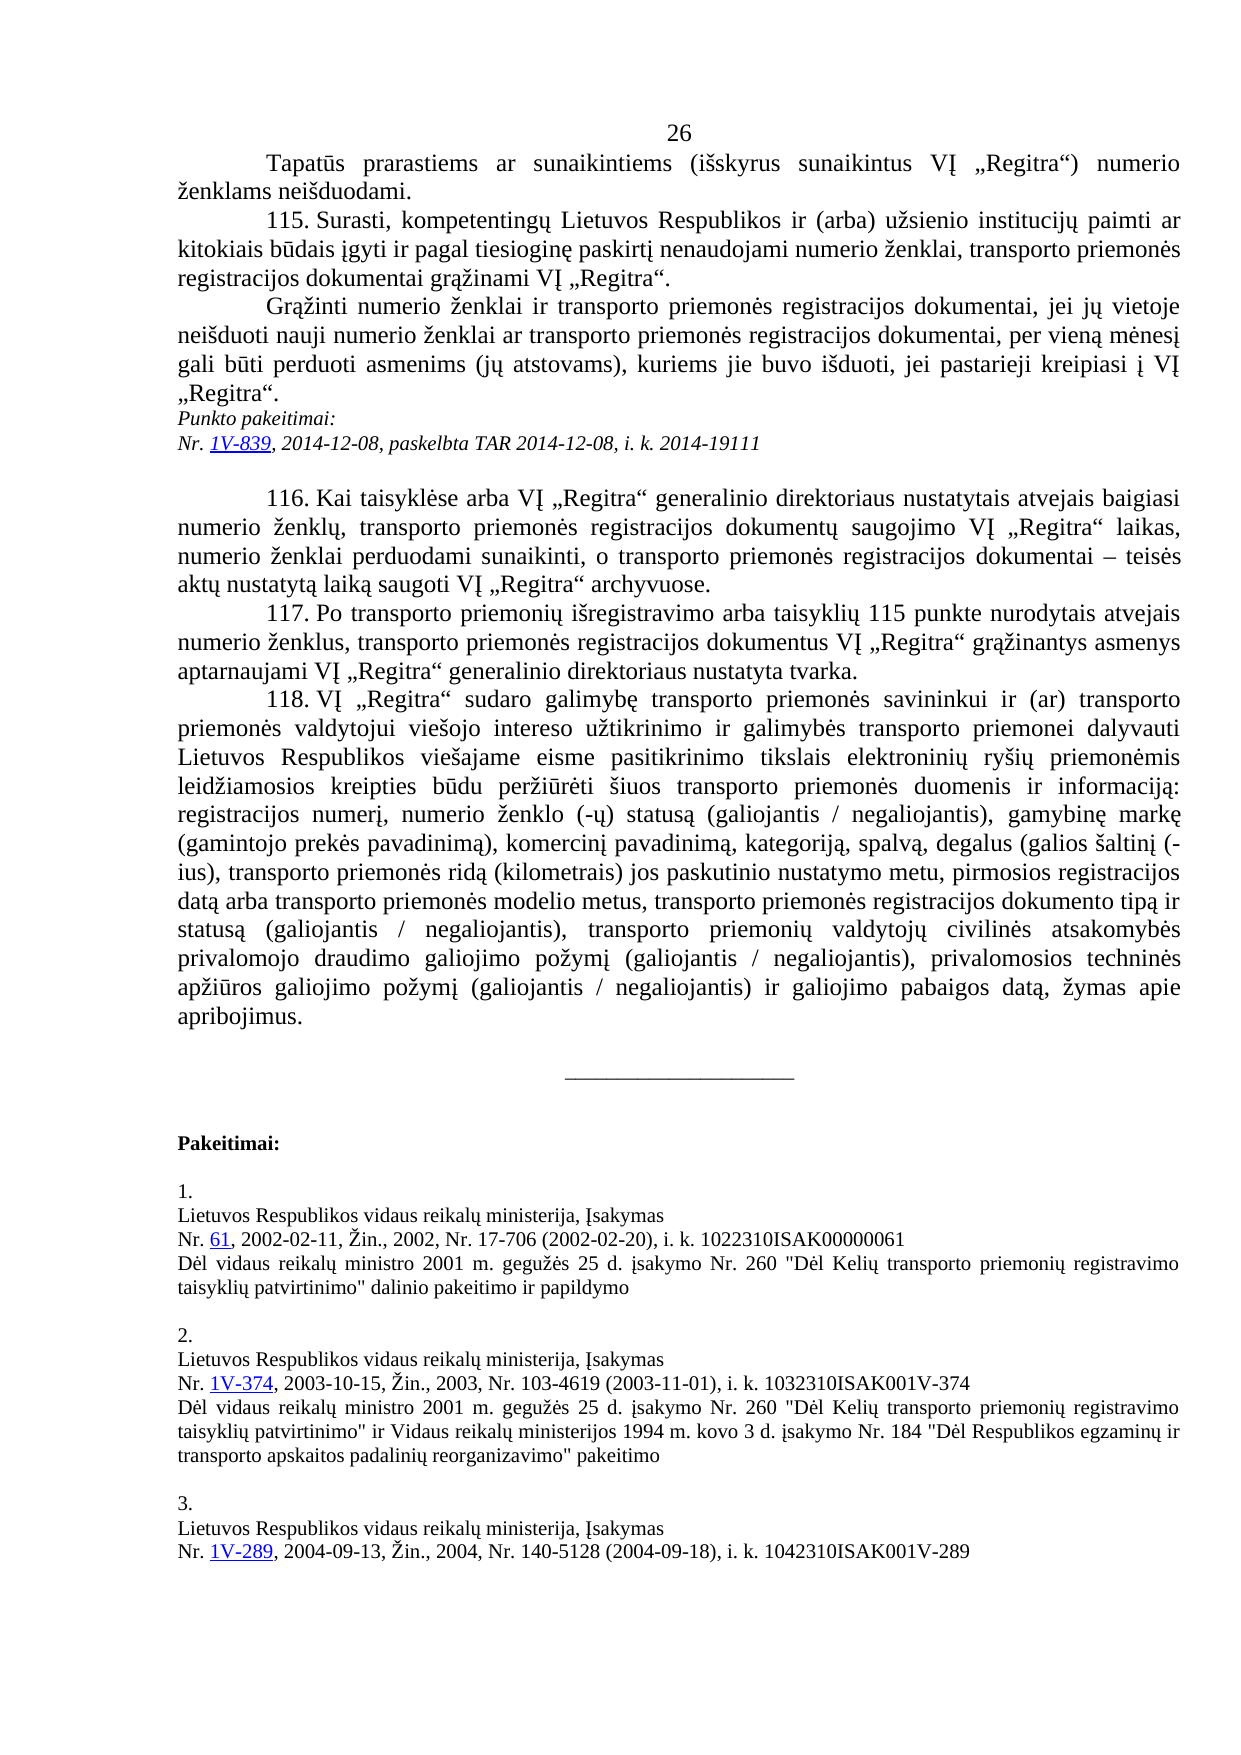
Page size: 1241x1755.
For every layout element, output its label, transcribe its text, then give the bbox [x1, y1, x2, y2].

text ______________________ [177, 1058, 1181, 1082]
text Lietuvos Respublikos vidaus reikalų ministerija, Įsakymas [177, 1203, 1181, 1227]
text 1. [177, 1178, 1181, 1203]
text Nr. 1V-374, 2003-10-15, Žin., 2003, Nr. 103-4619 (2003-11-01), i. k. 1032310ISAK001V-374 [177, 1371, 1181, 1395]
text Dėl vidaus reikalų ministro 2001 m. gegužės 25 d. įsakymo Nr. 260 "Dėl Kelių transporto priemonių registravimo taisyklių patvirtinimo" dalinio pakeitimo ir papildymo [177, 1251, 1181, 1299]
text 115. Surasti, kompetentingų Lietuvos Respublikos ir (arba) užsienio institucijų paimti ar kitokiais būdais įgyti ir pagal tiesioginę paskirtį nenaudojami numerio ženklai, transporto priemonės registracijos dokumentai grąžinami VĮ „Regitra“. [177, 205, 1181, 291]
text Lietuvos Respublikos vidaus reikalų ministerija, Įsakymas [177, 1347, 1181, 1371]
text 118. VĮ „Regitra“ sudaro galimybę transporto priemonės savininkui ir (ar) transporto priemonės valdytojui viešojo intereso užtikrinimo ir galimybės transporto priemonei dalyvauti Lietuvos Respublikos viešajame eisme pasitikrinimo tikslais elektroninių ryšių priemonėmis leidžiamosios kreipties būdu peržiūrėti šiuos transporto priemonės duomenis ir informaciją: registracijos numerį, numerio ženklo (-ų) statusą (galiojantis / negaliojantis), gamybinę markę (gamintojo prekės pavadinimą), komercinį pavadinimą, kategoriją, spalvą, degalus (galios šaltinį (-ius), transporto priemonės ridą (kilometrais) jos paskutinio nustatymo metu, pirmosios registracijos datą arba transporto priemonės modelio metus, transporto priemonės registracijos dokumento tipą ir statusą (galiojantis / negaliojantis), transporto priemonių valdytojų civilinės atsakomybės privalomojo draudimo galiojimo požymį (galiojantis / negaliojantis), privalomosios techninės apžiūros galiojimo požymį (galiojantis / negaliojantis) ir galiojimo pabaigos datą, žymas apie apribojimus. [177, 684, 1181, 1029]
text Lietuvos Respublikos vidaus reikalų ministerija, Įsakymas [177, 1515, 1181, 1539]
text Dėl vidaus reikalų ministro 2001 m. gegužės 25 d. įsakymo Nr. 260 "Dėl Kelių transporto priemonių registravimo taisyklių patvirtinimo" ir Vidaus reikalų ministerijos 1994 m. kovo 3 d. įsakymo Nr. 184 "Dėl Respublikos egzaminų ir transporto apskaitos padalinių reorganizavimo" pakeitimo [177, 1395, 1181, 1467]
text Nr. 1V-839, 2014-12-08, paskelbta TAR 2014-12-08, i. k. 2014-19111 [177, 430, 1181, 454]
text 2. [177, 1323, 1181, 1347]
text Grąžinti numerio ženklai ir transporto priemonės registracijos dokumentai, jei jų vietoje neišduoti nauji numerio ženklai ar transporto priemonės registracijos dokumentai, per vieną mėnesį gali būti perduoti asmenims (jų atstovams), kuriems jie buvo išduoti, jei pastarieji kreipiasi į VĮ „Regitra“. [177, 291, 1181, 406]
text Punkto pakeitimai: [177, 406, 1181, 430]
text Nr. 61, 2002-02-11, Žin., 2002, Nr. 17-706 (2002-02-20), i. k. 1022310ISAK00000061 [177, 1227, 1181, 1251]
text 117. Po transporto priemonių išregistravimo arba taisyklių 115 punkte nurodytais atvejais numerio ženklus, transporto priemonės registracijos dokumentus VĮ „Regitra“ grąžinantys asmenys aptarnaujami VĮ „Regitra“ generalinio direktoriaus nustatyta tvarka. [177, 598, 1181, 684]
text Pakeitimai: [177, 1130, 1181, 1154]
text Tapatūs prarastiems ar sunaikintiems (išskyrus sunaikintus VĮ „Regitra“) numerio ženklams neišduodami. [177, 148, 1181, 205]
text 116. Kai taisyklėse arba VĮ „Regitra“ generalinio direktoriaus nustatytais atvejais baigiasi numerio ženklų, transporto priemonės registracijos dokumentų saugojimo VĮ „Regitra“ laikas, numerio ženklai perduodami sunaikinti, o transporto priemonės registracijos dokumentai – teisės aktų nustatytą laiką saugoti VĮ „Regitra“ archyvuose. [177, 483, 1181, 598]
text 3. [177, 1491, 1181, 1515]
text Nr. 1V-289, 2004-09-13, Žin., 2004, Nr. 140-5128 (2004-09-18), i. k. 1042310ISAK001V-289 [177, 1539, 1181, 1563]
